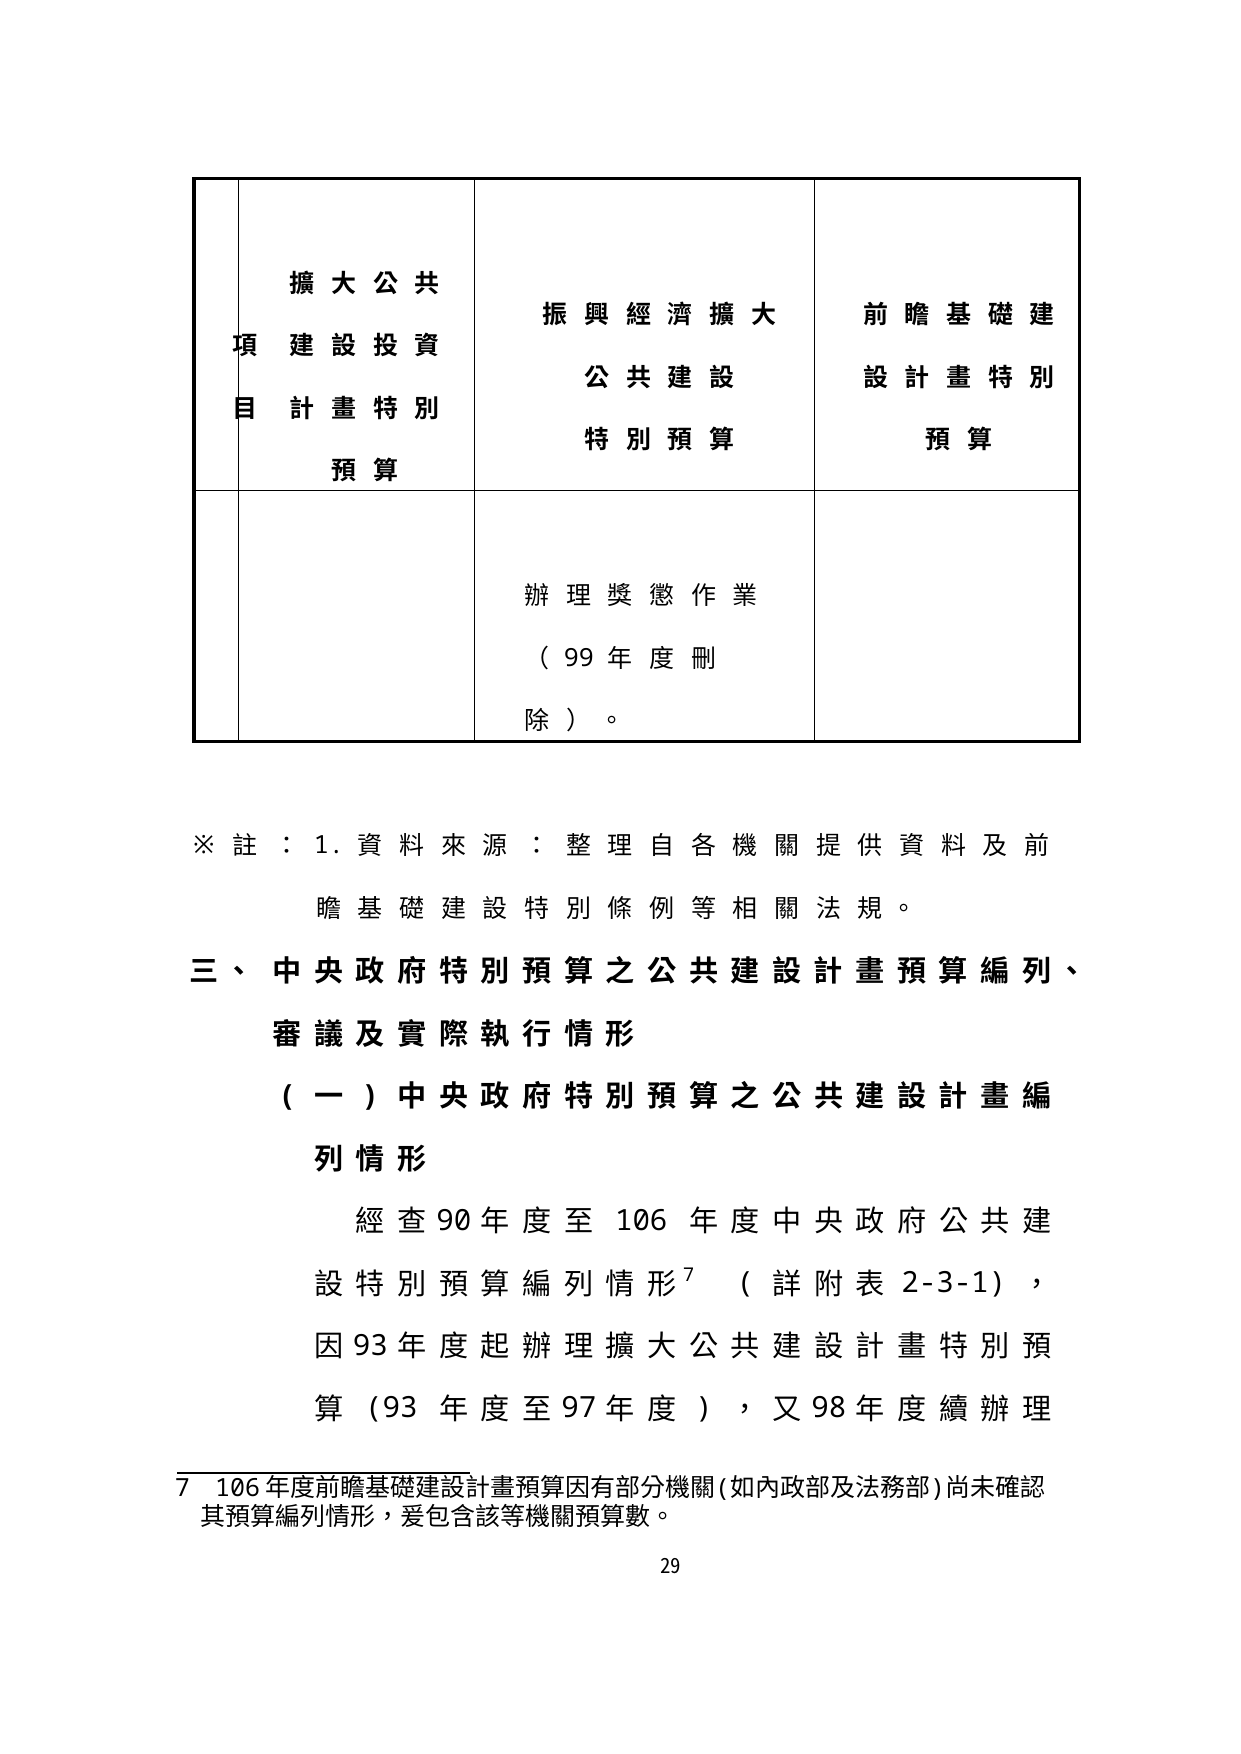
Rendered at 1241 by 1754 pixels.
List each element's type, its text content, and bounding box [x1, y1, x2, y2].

table_cell 依前瞻基礎建設計畫（核定本）柒、執行及管考： 計畫由各主管部會負責推動，國發會統籌依性質由各該管考權責機關列管。 執行成果納入「行政院所屬各機關施政計畫評核要點」辦理獎懲。 [815, 491, 1078, 740]
table_header 擴大公共建設投資 計畫特別預算 [239, 180, 474, 490]
table_header 前瞻基礎建設計畫特別預算 [815, 180, 1078, 490]
table_header 振興經濟擴大公共建設 特別預算 [475, 180, 814, 490]
table_header 項目 [196, 180, 238, 490]
text 106年度前瞻基礎建設計畫預算因有部分機關(如內政部及法務部)尚未確認其預算編列情形，爰包含該等機關預算數。 [174, 1473, 1063, 1532]
text ※註：1.資料來源：整理自各機關提供資料及前瞻基礎建設特別條例等相關法規。 [183, 802, 1058, 927]
table_cell 辦理獎懲作業（99年度刪除）。 [475, 491, 814, 740]
table_cell 行政規範 [196, 491, 238, 740]
text (一)中央政府特別預算之公共建設計畫編列情形 [242, 1052, 1058, 1177]
text 三、中央政府特別預算之公共建設計畫預算編列、審議及實際執行情形 [183, 927, 1058, 1052]
table_cell 新十大建設執行檢討及管考作業要點規定： 1.管考分工：由督導政務委員(以下稱政委)督導，列管機關管考，分項主管機關推動。 2.管考流程： (1)主辦機關訂定查核點及控管目標，經政委核可後據以列管。 (2)主辦機關按月填報執行情形，主管機關檢討、列管機關追蹤，並請政委核閱。 (3)主辦機關按季填報績效目標達成情形，主管機關及列管機關檢討；列管機關按季請政委召開檢討會議。 (4)經建會撰提新十大總進度檢討報告，按季或依院長指示提出。 [239, 491, 474, 740]
text 經查90年度至106年度中央政府公共建設特別預算編列情形(詳附表2-3-1)，因93年度起辦理擴大公共建設計畫特別預算(93年度至97年度)，又98年度續辦理 [271, 1177, 1058, 1427]
